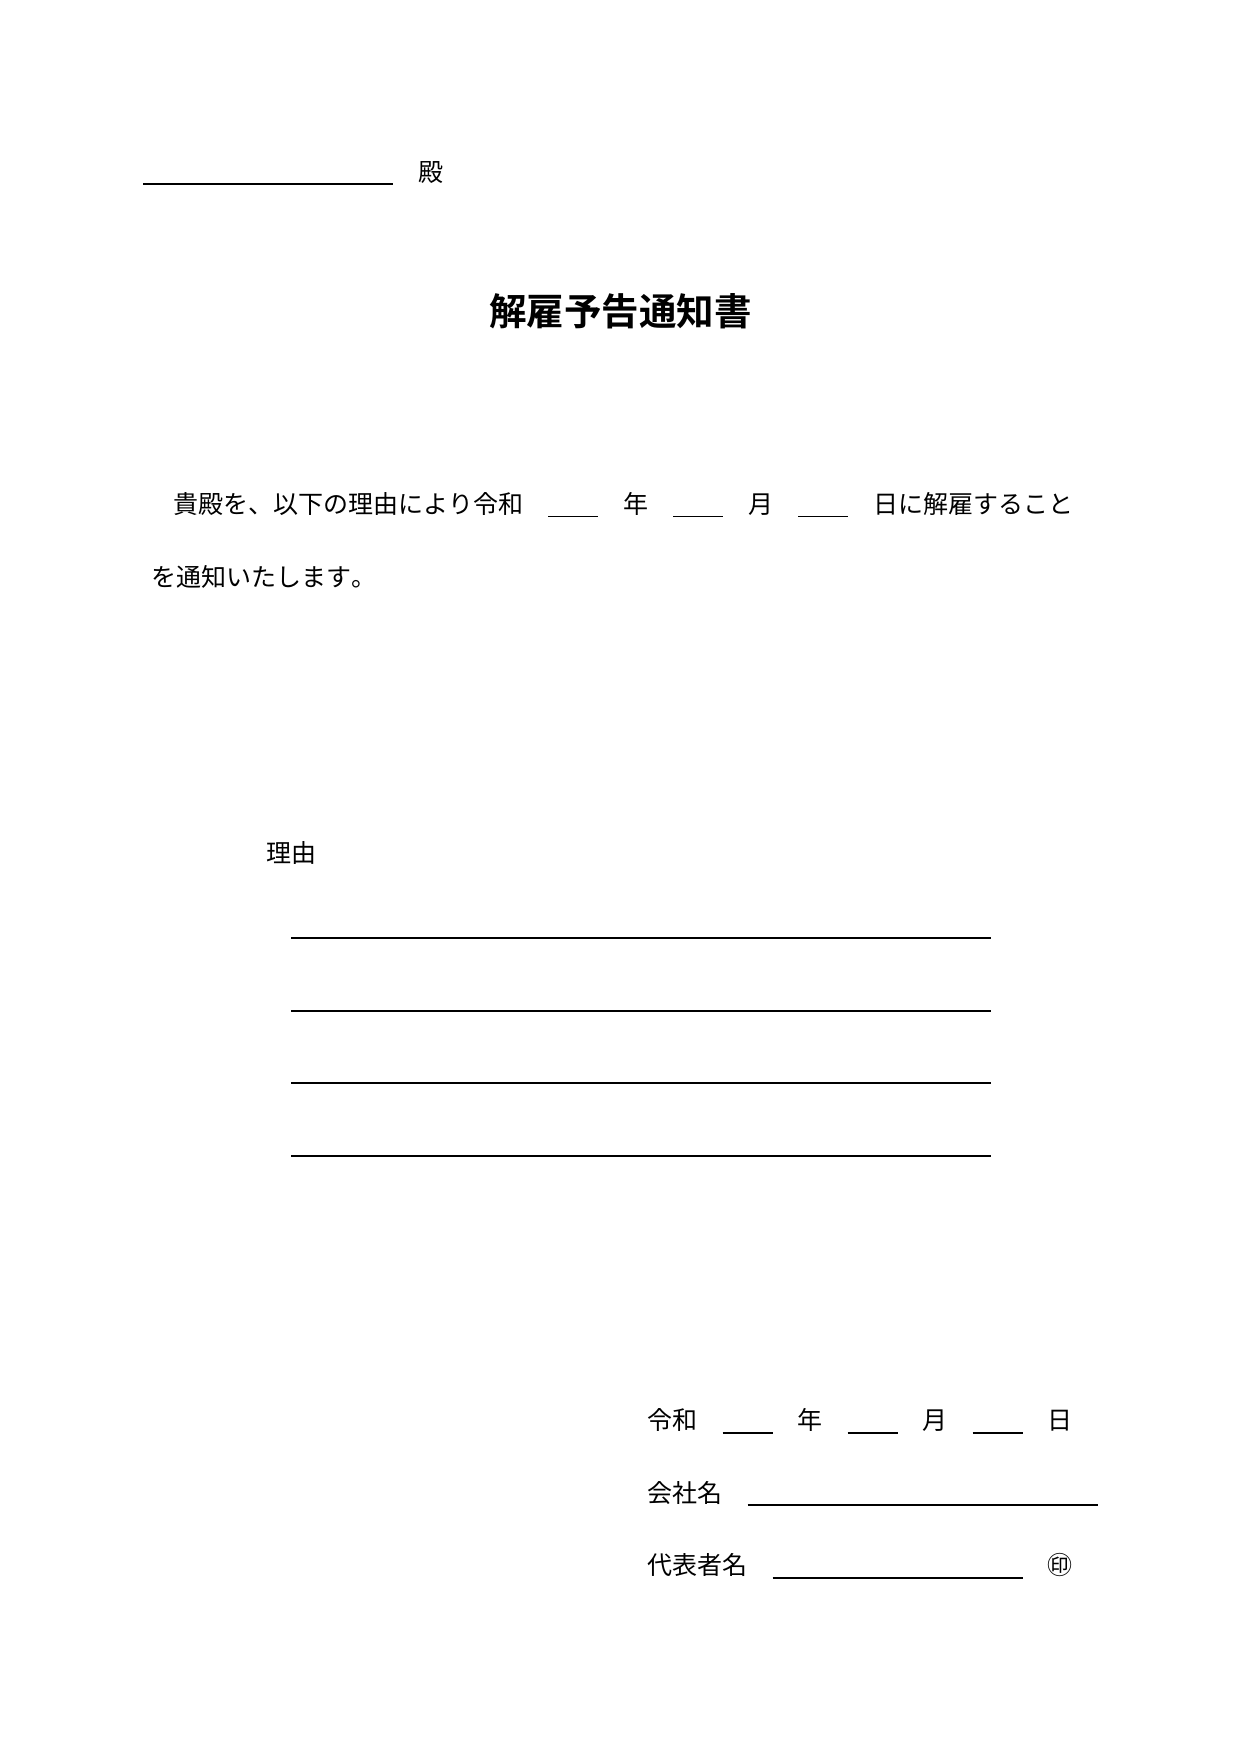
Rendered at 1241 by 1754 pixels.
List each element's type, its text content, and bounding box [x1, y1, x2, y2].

text 理由 [118, 834, 1122, 870]
text 代表者名 ㊞ [118, 1546, 1122, 1582]
text 令和 年 月 日 [118, 1401, 1122, 1437]
title 解雇予告通知書 [118, 282, 1122, 336]
text 殿 [118, 152, 1122, 188]
text 貴殿を、以下の理由により令和 年 月 日に解雇することを通知いたします。 [151, 484, 1089, 593]
text 会社名 [118, 1473, 1122, 1509]
